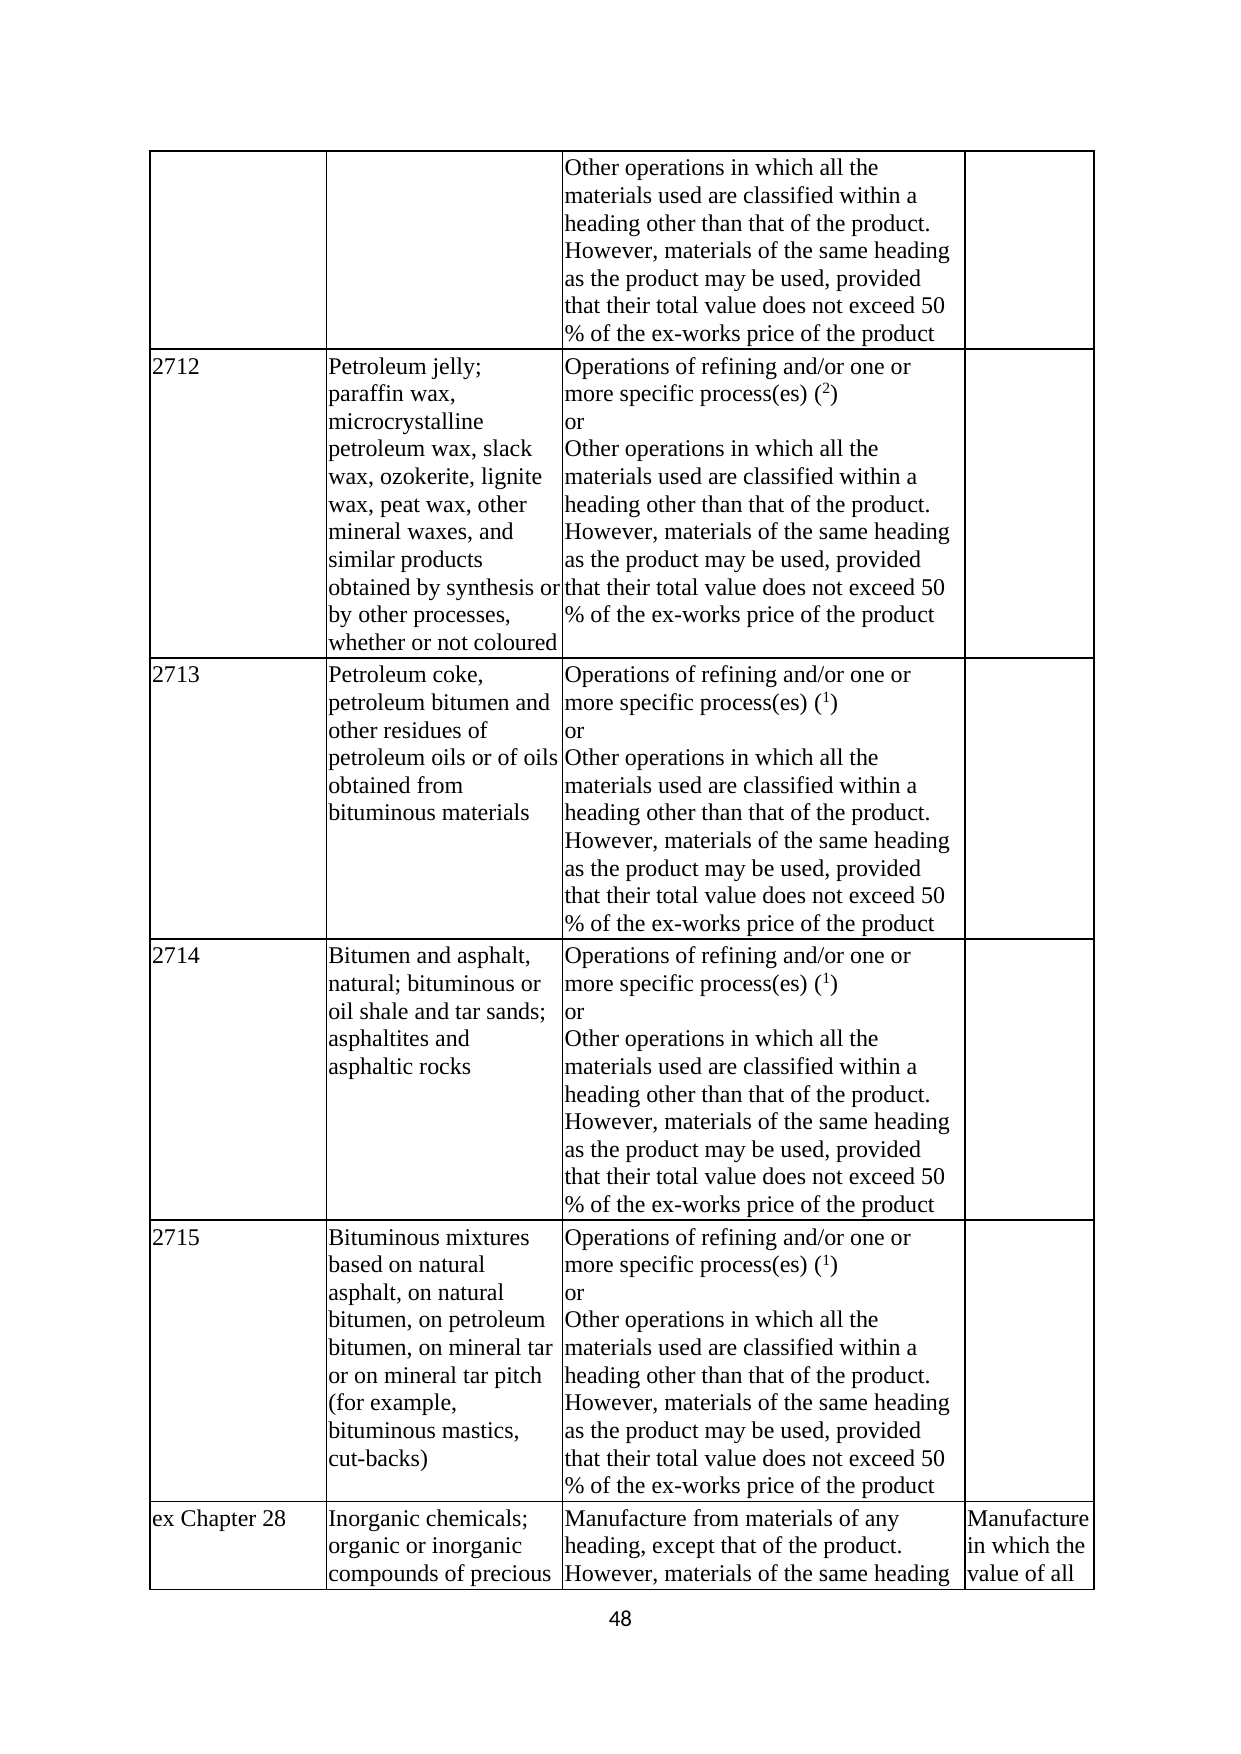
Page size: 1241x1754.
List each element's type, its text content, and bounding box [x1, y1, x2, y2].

table_cell Manufacture from materials of any heading, except that of the product. However, materials of the same heading [563, 1502, 964, 1588]
table_cell Inorganic chemicals; organic or inorganic compounds of precious [327, 1502, 562, 1588]
table_cell [966, 1221, 1093, 1501]
table_cell [151, 152, 326, 348]
table_cell Operations of refining and/or one or more specific process(es) (1) or Other operations in which all the materials used are classified within a heading other than that of the product. However, materials of the same heading as the product may be used, provided that their total value does not exceed 50 % of the ex-works price of the product [563, 1221, 964, 1501]
table_cell [966, 152, 1093, 348]
table_cell 2712 [151, 350, 326, 657]
table_cell [327, 152, 562, 348]
table_cell Bituminous mixtures based on natural asphalt, on natural bitumen, on petroleum bitumen, on mineral tar or on mineral tar pitch (for example, bituminous mastics, cut-backs) [327, 1221, 562, 1501]
table_cell [966, 659, 1093, 938]
table_cell 2714 [151, 940, 326, 1219]
table_cell 2713 [151, 659, 326, 938]
table_cell Operations of refining and/or one or more specific process(es) (1) or Other operations in which all the materials used are classified within a heading other than that of the product. However, materials of the same heading as the product may be used, provided that their total value does not exceed 50 % of the ex-works price of the product [563, 659, 964, 938]
table_cell Other operations in which all the materials used are classified within a heading other than that of the product. However, materials of the same heading as the product may be used, provided that their total value does not exceed 50 % of the ex-works price of the product [563, 152, 964, 348]
table_cell [966, 350, 1093, 657]
table_cell Bitumen and asphalt, natural; bituminous or oil shale and tar sands; asphaltites and asphaltic rocks [327, 940, 562, 1219]
table_cell Petroleum coke, petroleum bitumen and other residues of petroleum oils or of oils obtained from bituminous materials [327, 659, 562, 938]
table_cell Operations of refining and/or one or more specific process(es) (1) or Other operations in which all the materials used are classified within a heading other than that of the product. However, materials of the same heading as the product may be used, provided that their total value does not exceed 50 % of the ex-works price of the product [563, 940, 964, 1219]
table_cell 2715 [151, 1221, 326, 1501]
table_cell ex Chapter 28 [151, 1502, 326, 1588]
table_cell Manufacture in which the value of all [966, 1502, 1093, 1588]
table_cell Petroleum jelly; paraffin wax, microcrystalline petroleum wax, slack wax, ozokerite, lignite wax, peat wax, other mineral waxes, and similar products obtained by synthesis or by other processes, whether or not coloured [327, 350, 562, 657]
table_cell Operations of refining and/or one or more specific process(es) (2) or Other operations in which all the materials used are classified within a heading other than that of the product. However, materials of the same heading as the product may be used, provided that their total value does not exceed 50 % of the ex-works price of the product [563, 350, 964, 657]
table_cell [966, 940, 1093, 1219]
